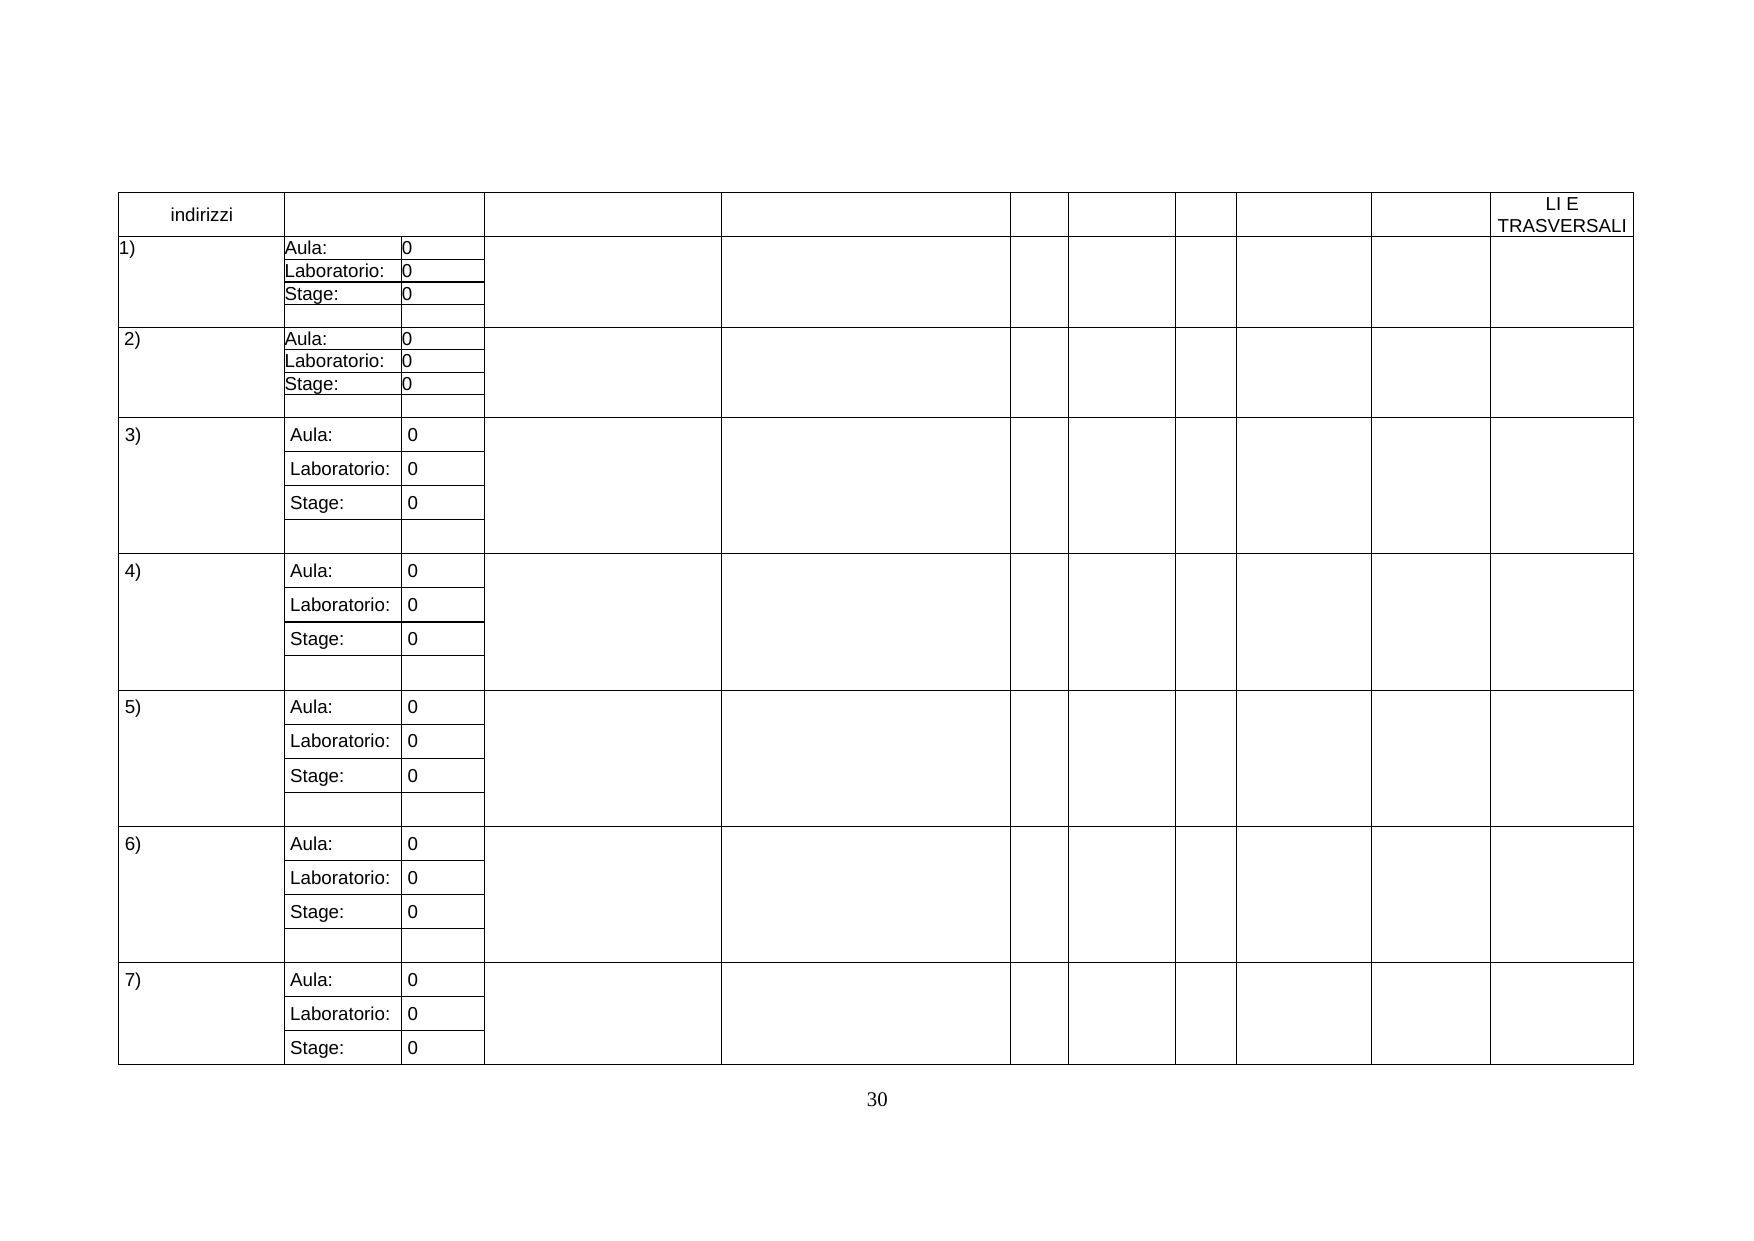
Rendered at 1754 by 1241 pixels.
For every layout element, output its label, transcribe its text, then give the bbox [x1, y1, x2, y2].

table_cell Laboratorio: [285, 350, 401, 372]
table_cell [1237, 827, 1371, 962]
table_cell 3) [119, 418, 284, 553]
table_cell Laboratorio: [285, 997, 401, 1030]
table_cell [1491, 237, 1633, 327]
table_cell [285, 305, 401, 327]
table_cell [1176, 193, 1236, 236]
table_cell [1069, 237, 1175, 327]
table_cell Aula: [285, 418, 401, 451]
table_cell [1176, 691, 1236, 826]
table_cell [722, 554, 1010, 689]
table_cell [722, 963, 1010, 1064]
table_cell [485, 237, 721, 327]
table_cell Laboratorio: [285, 861, 401, 894]
table_cell [1372, 963, 1490, 1064]
table_cell [1069, 328, 1175, 417]
table_cell [1176, 827, 1236, 962]
table_cell Stage: [285, 1031, 401, 1064]
table_cell 0 [402, 691, 484, 723]
table_cell 0 [402, 725, 484, 758]
table_cell [402, 395, 484, 417]
table_cell Aula: [285, 554, 401, 587]
table_cell [1011, 827, 1068, 962]
table_cell 0 [402, 328, 484, 349]
table_cell [485, 328, 721, 417]
table_cell indirizzi [119, 193, 284, 236]
table_cell 0 [402, 895, 484, 928]
table_cell [1372, 193, 1490, 236]
table_cell [1069, 963, 1175, 1064]
table_cell Aula: [285, 328, 401, 349]
table_cell [1011, 963, 1068, 1064]
table_cell 2) [119, 328, 284, 417]
table_cell [1011, 328, 1068, 417]
table_cell Aula: [285, 237, 401, 259]
table_cell Stage: [285, 373, 401, 394]
table_cell Stage: [285, 623, 401, 655]
table_cell Stage: [285, 283, 401, 304]
table_cell [1237, 328, 1371, 417]
table_cell [285, 929, 401, 962]
table_cell [1069, 418, 1175, 553]
table_cell [1176, 328, 1236, 417]
table_cell 0 [402, 861, 484, 894]
table_cell 0 [402, 452, 484, 485]
table_cell [1237, 963, 1371, 1064]
table_cell [1011, 418, 1068, 553]
table_cell [1237, 418, 1371, 553]
table_cell [485, 554, 721, 689]
table_cell [1372, 691, 1490, 826]
table_cell [1011, 554, 1068, 689]
table_cell [485, 963, 721, 1064]
table_cell 0 [402, 350, 484, 372]
table_cell 6) [119, 827, 284, 962]
table_cell 0 [402, 827, 484, 860]
table_cell [1372, 237, 1490, 327]
table_cell [285, 193, 484, 236]
table_cell [1011, 691, 1068, 826]
table_cell [402, 520, 484, 553]
table_cell [1176, 418, 1236, 553]
table_cell [402, 305, 484, 327]
table_cell Laboratorio: [285, 725, 401, 758]
table_cell [1372, 554, 1490, 689]
table_cell [1491, 328, 1633, 417]
table_header [1011, 193, 1068, 236]
table_cell [1372, 328, 1490, 417]
table_cell [402, 793, 484, 826]
table_cell Laboratorio: [285, 260, 401, 281]
table_cell 0 [402, 486, 484, 519]
table_cell [1491, 963, 1633, 1064]
table_header [1069, 193, 1175, 236]
table_cell [1176, 554, 1236, 689]
table_cell [722, 193, 1010, 236]
table_cell [722, 418, 1010, 553]
table_cell [1237, 237, 1371, 327]
table_cell 4) [119, 554, 284, 689]
table_cell [485, 418, 721, 553]
table_cell [1011, 237, 1068, 327]
table_cell [722, 328, 1010, 417]
table_cell [1372, 827, 1490, 962]
table_cell Stage: [285, 895, 401, 928]
table_cell 0 [402, 759, 484, 792]
table_cell [1176, 237, 1236, 327]
table_cell 0 [402, 963, 484, 996]
table_cell [1069, 554, 1175, 689]
table_cell 0 [402, 373, 484, 394]
table_cell [1237, 193, 1371, 236]
table_cell [285, 656, 401, 689]
table_cell 5) [119, 691, 284, 826]
table_cell [1372, 418, 1490, 553]
table_cell [285, 793, 401, 826]
table_cell [1237, 691, 1371, 826]
table_cell 0 [402, 997, 484, 1030]
table_cell [402, 929, 484, 962]
table_cell 0 [402, 237, 484, 259]
table_cell Aula: [285, 827, 401, 860]
table_cell [722, 691, 1010, 826]
table_cell LI E TRASVERSALI [1491, 193, 1633, 236]
table_cell [1491, 827, 1633, 962]
table_cell [485, 691, 721, 826]
table_cell [485, 827, 721, 962]
table_cell 0 [402, 283, 484, 304]
table_cell Aula: [285, 691, 401, 723]
table_cell [1176, 963, 1236, 1064]
table_cell 0 [402, 260, 484, 281]
table_cell [402, 656, 484, 689]
table_cell [1069, 691, 1175, 826]
table_cell 0 [402, 623, 484, 655]
table_cell 1) [119, 237, 284, 327]
table_cell 7) [119, 963, 284, 1064]
table_cell Laboratorio: [285, 452, 401, 485]
table_cell [722, 827, 1010, 962]
table_cell Stage: [285, 759, 401, 792]
table_cell Stage: [285, 486, 401, 519]
table_cell [1491, 554, 1633, 689]
table_cell 0 [402, 1031, 484, 1064]
table_cell [285, 395, 401, 417]
table_cell 0 [402, 554, 484, 587]
table_cell Aula: [285, 963, 401, 996]
table_cell [1491, 691, 1633, 826]
table_cell [285, 520, 401, 553]
table_cell [1491, 418, 1633, 553]
table_cell [485, 193, 721, 236]
table_cell [722, 237, 1010, 327]
table_cell [1069, 827, 1175, 962]
table_cell Laboratorio: [285, 588, 401, 621]
table_cell 0 [402, 588, 484, 621]
table_cell 0 [402, 418, 484, 451]
table_cell [1237, 554, 1371, 689]
